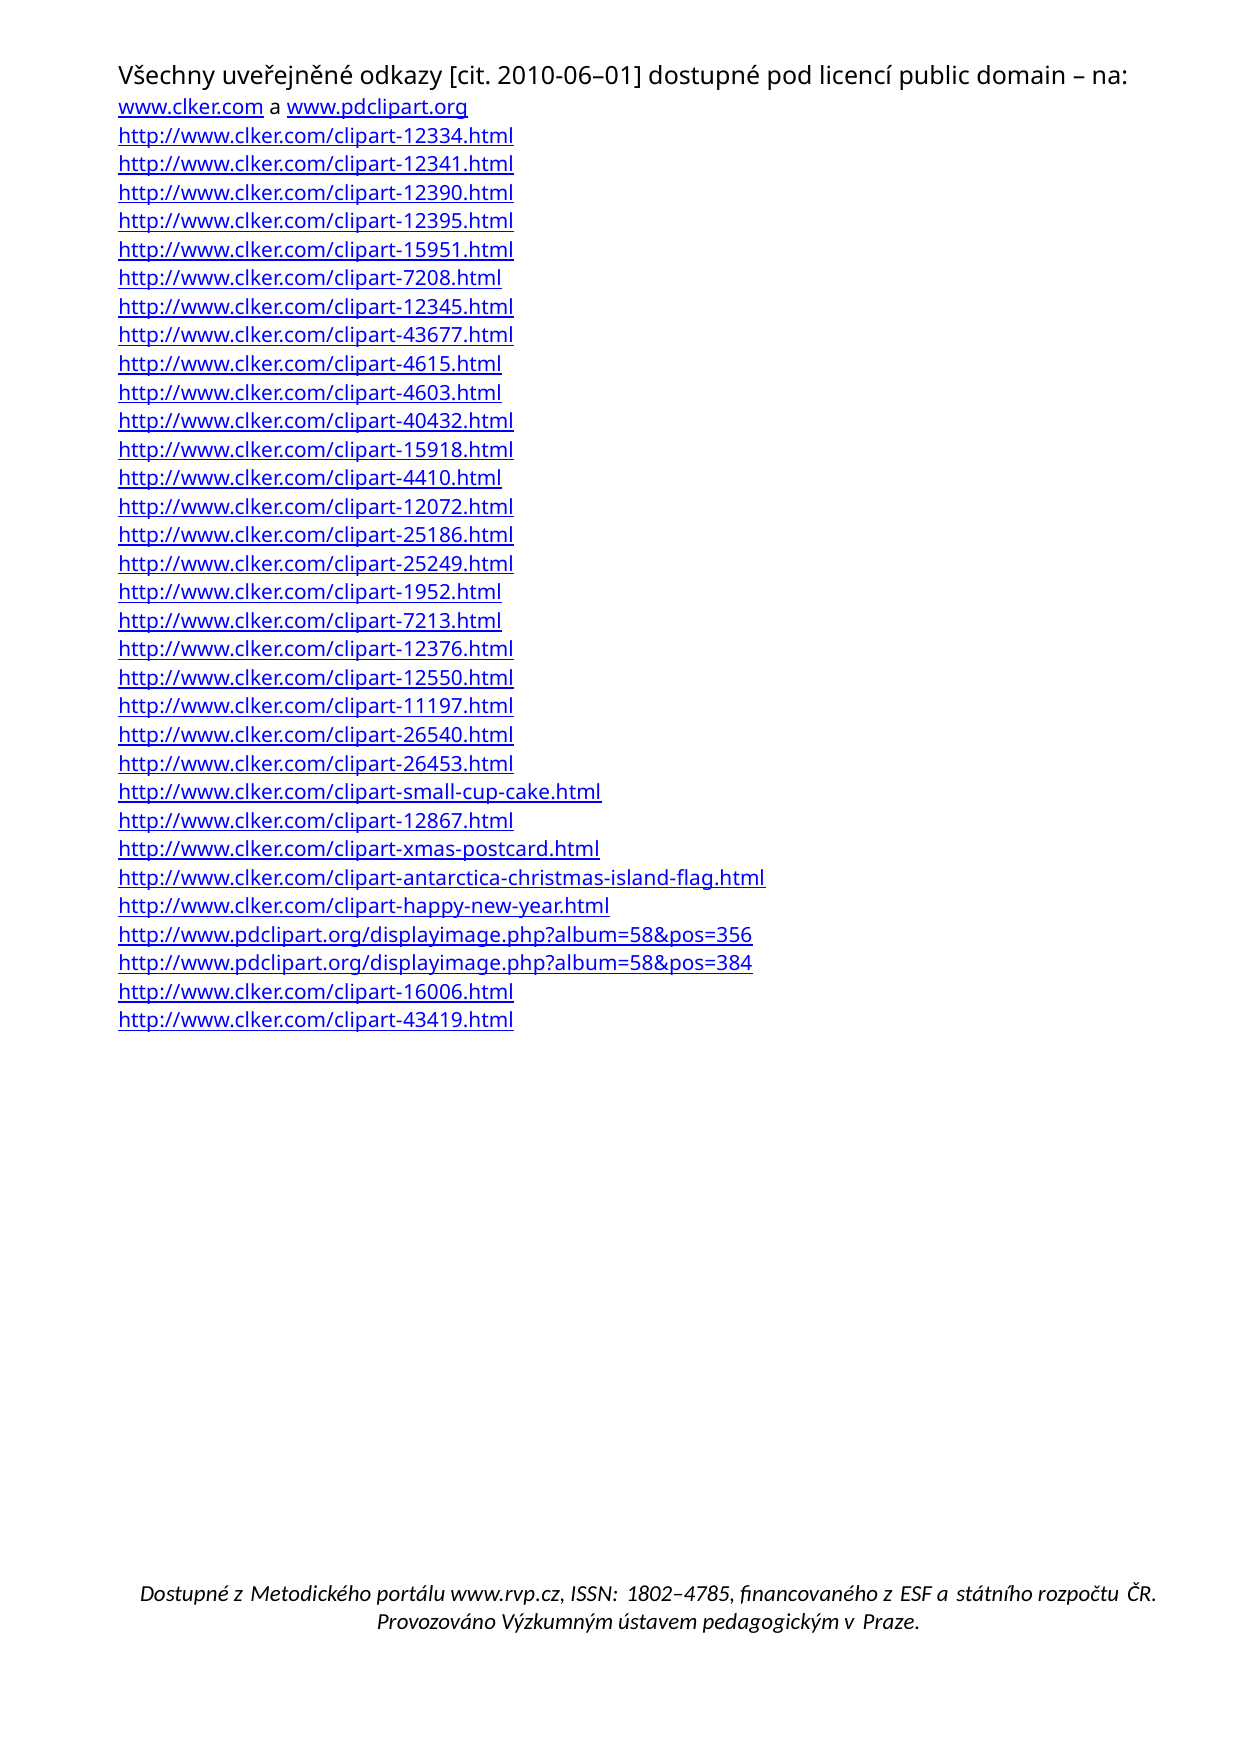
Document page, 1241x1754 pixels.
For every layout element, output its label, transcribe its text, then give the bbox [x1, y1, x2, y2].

text http://www.clker.com/clipart-12376.html [118, 634, 1181, 663]
text http://www.pdclipart.org/displayimage.php?album=58&pos=356 [118, 920, 1181, 948]
text http://www.clker.com/clipart-xmas-postcard.html [118, 834, 1181, 863]
text http://www.clker.com/clipart-25186.html [118, 520, 1181, 549]
text http://www.clker.com/clipart-12334.html [118, 121, 1181, 149]
text http://www.clker.com/clipart-happy-new-year.html [118, 891, 1181, 920]
text http://www.clker.com/clipart-15951.html [118, 235, 1181, 263]
text http://www.clker.com/clipart-16006.html [118, 977, 1181, 1005]
text http://www.clker.com/clipart-12345.html [118, 292, 1181, 320]
text http://www.clker.com/clipart-26540.html [118, 720, 1181, 748]
text http://www.clker.com/clipart-4410.html [118, 463, 1181, 492]
text http://www.clker.com/clipart-43677.html [118, 320, 1181, 349]
text http://www.pdclipart.org/displayimage.php?album=58&pos=384 [118, 948, 1181, 977]
text http://www.clker.com/clipart-15918.html [118, 434, 1181, 463]
text http://www.clker.com/clipart-4615.html [118, 349, 1181, 377]
text http://www.clker.com/clipart-7213.html [118, 606, 1181, 634]
text http://www.clker.com/clipart-12390.html [118, 178, 1181, 206]
text Všechny uveřejněné odkazy [cit. 2010-06–01] dostupné pod licencí public domain – na: www.clker.com a www.pdclipart.org [118, 58, 1181, 121]
text http://www.clker.com/clipart-7208.html [118, 263, 1181, 292]
text http://www.clker.com/clipart-11197.html [118, 691, 1181, 720]
text http://www.clker.com/clipart-40432.html [118, 406, 1181, 434]
text http://www.clker.com/clipart-1952.html [118, 577, 1181, 606]
text http://www.clker.com/clipart-12395.html [118, 206, 1181, 235]
text http://www.clker.com/clipart-12867.html [118, 806, 1181, 834]
text http://www.clker.com/clipart-12341.html [118, 149, 1181, 178]
text http://www.clker.com/clipart-antarctica-christmas-island-flag.html [118, 863, 1181, 891]
text http://www.clker.com/clipart-4603.html [118, 377, 1181, 406]
text http://www.clker.com/clipart-12072.html [118, 492, 1181, 520]
text http://www.clker.com/clipart-12550.html [118, 663, 1181, 691]
text http://www.clker.com/clipart-small-cup-cake.html [118, 777, 1181, 806]
text http://www.clker.com/clipart-26453.html [118, 748, 1181, 777]
text http://www.clker.com/clipart-25249.html [118, 549, 1181, 577]
text http://www.clker.com/clipart-43419.html [118, 1005, 1181, 1034]
